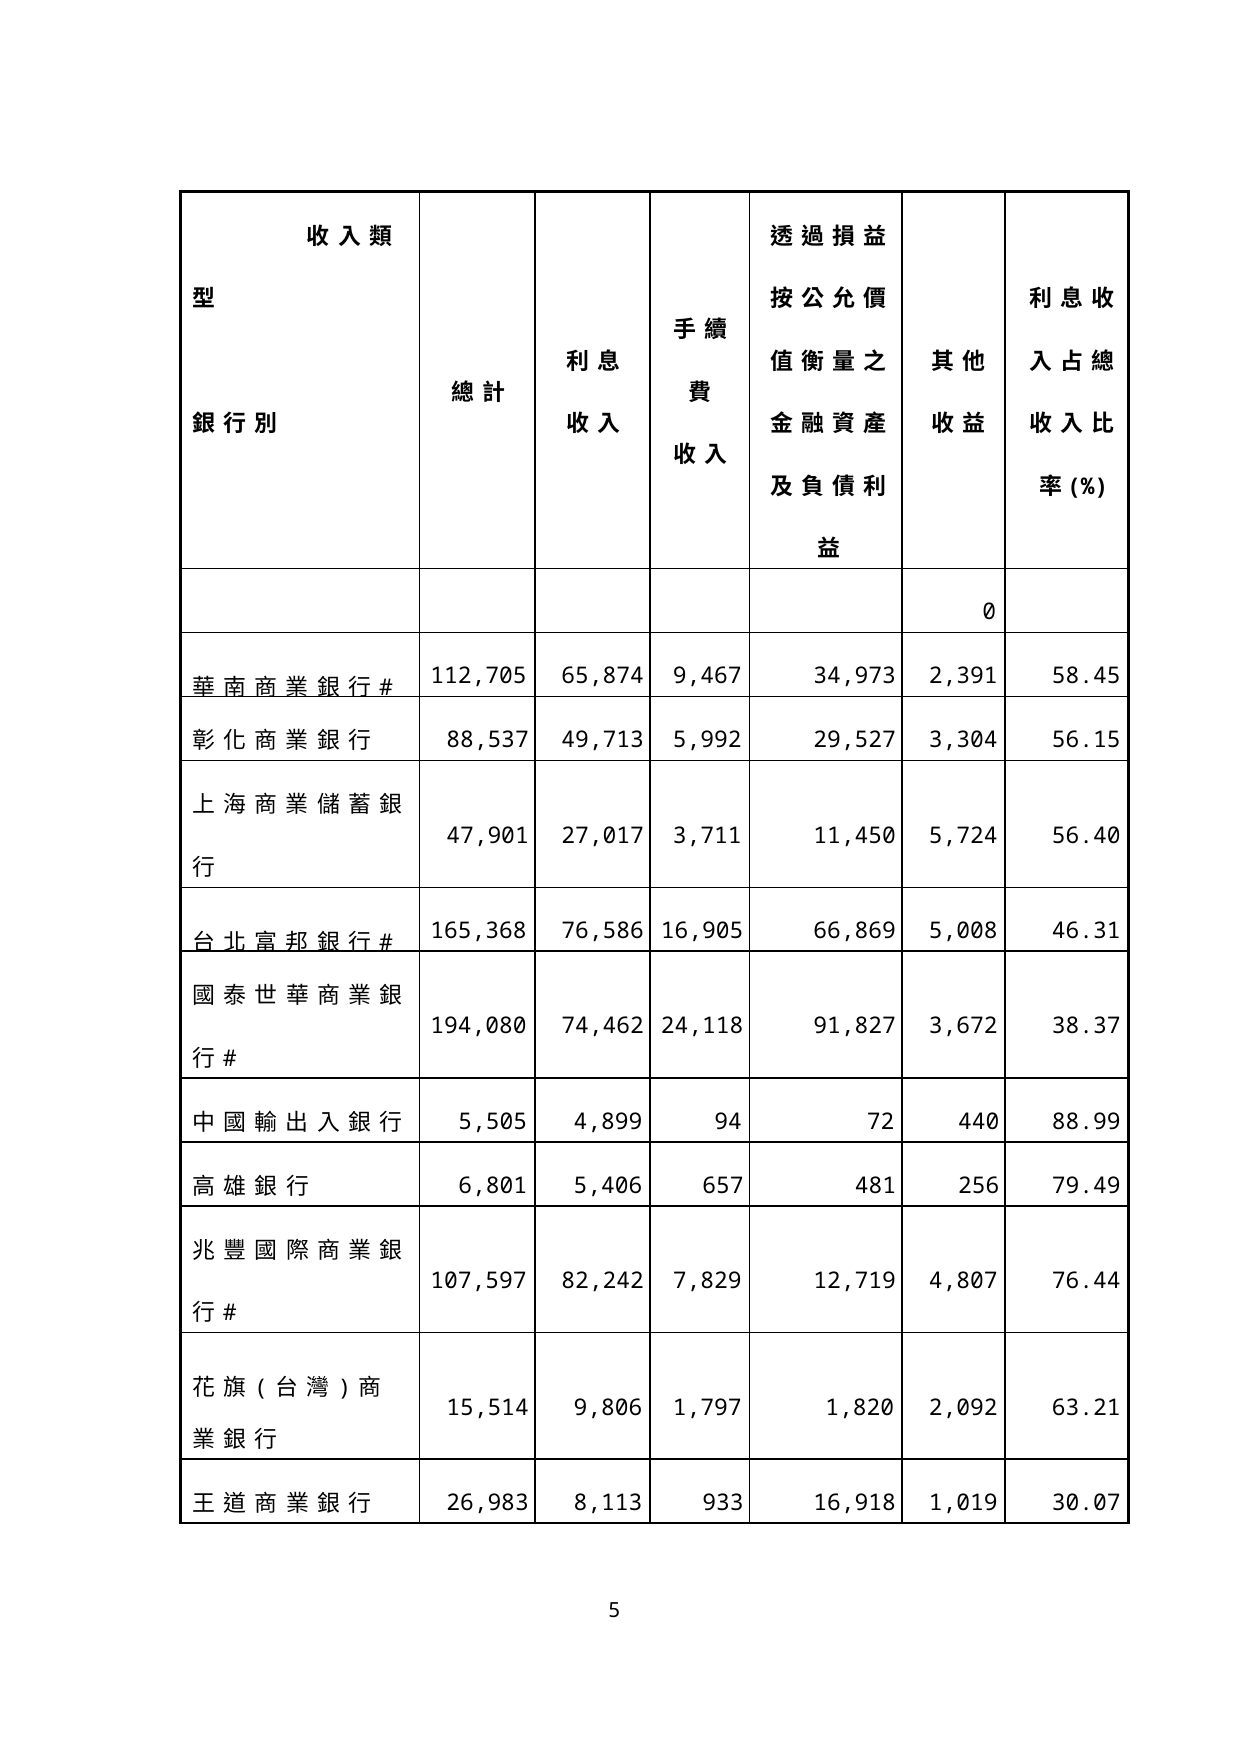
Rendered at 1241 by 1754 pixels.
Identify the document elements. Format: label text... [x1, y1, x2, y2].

table_cell 76.44 [1006, 1207, 1127, 1332]
table_cell 933 [651, 1460, 749, 1522]
table_cell 5,008 [903, 888, 1004, 950]
table_cell [750, 569, 901, 632]
table_cell 58.45 [1006, 633, 1127, 696]
table_cell 91,827 [750, 952, 901, 1077]
table_cell 76,586 [536, 888, 649, 950]
table_header 總計 [420, 193, 534, 568]
table_header 利息收入占總收入比率(%) [1006, 193, 1127, 568]
table_cell 1,797 [651, 1333, 749, 1458]
table_cell 46.31 [1006, 888, 1127, 950]
table_cell 4,899 [536, 1079, 649, 1141]
table_cell 上海商業儲蓄銀行 [182, 761, 419, 886]
table_cell 0 [903, 569, 1004, 632]
table_cell 657 [651, 1143, 749, 1205]
table_cell 27,017 [536, 761, 649, 886]
table_header 其他 收益 [903, 193, 1004, 568]
table_cell 5,724 [903, 761, 1004, 886]
table_cell 5,992 [651, 697, 749, 760]
table_cell 中國輸出入銀行 [182, 1079, 419, 1141]
table_cell 72 [750, 1079, 901, 1141]
table_cell 38.37 [1006, 952, 1127, 1077]
table_cell 47,901 [420, 761, 534, 886]
table_cell 16,918 [750, 1460, 901, 1522]
table_cell 65,874 [536, 633, 649, 696]
table_cell 481 [750, 1143, 901, 1205]
table_cell 1,820 [750, 1333, 901, 1458]
table_cell 兆豐國際商業銀行# [182, 1207, 419, 1332]
table_cell 165,368 [420, 888, 534, 950]
table_cell 440 [903, 1079, 1004, 1141]
table_cell [1006, 569, 1127, 632]
table_cell 彰化商業銀行 [182, 697, 419, 760]
table_cell 66,869 [750, 888, 901, 950]
table_cell 6,801 [420, 1143, 534, 1205]
table_cell 94 [651, 1079, 749, 1141]
table_cell 3,672 [903, 952, 1004, 1077]
table_cell 王道商業銀行 [182, 1460, 419, 1522]
table_header 手續費 收入 [651, 193, 749, 568]
table_cell 2,391 [903, 633, 1004, 696]
table_cell 9,806 [536, 1333, 649, 1458]
table_cell 華南商業銀行# [182, 633, 419, 696]
table_header 利息 收入 [536, 193, 649, 568]
table_cell 高雄銀行 [182, 1143, 419, 1205]
table_cell 8,113 [536, 1460, 649, 1522]
table_cell 5,406 [536, 1143, 649, 1205]
table_cell 56.15 [1006, 697, 1127, 760]
table_cell 12,719 [750, 1207, 901, 1332]
table_cell 3,304 [903, 697, 1004, 760]
table_cell [182, 569, 419, 632]
table_cell 107,597 [420, 1207, 534, 1332]
table_cell 24,118 [651, 952, 749, 1077]
table_cell 2,092 [903, 1333, 1004, 1458]
table_cell 9,467 [651, 633, 749, 696]
table_cell 15,514 [420, 1333, 534, 1458]
table_cell 34,973 [750, 633, 901, 696]
table_cell 74,462 [536, 952, 649, 1077]
table_cell 88,537 [420, 697, 534, 760]
table_cell 194,080 [420, 952, 534, 1077]
table_cell 3,711 [651, 761, 749, 886]
table_cell 29,527 [750, 697, 901, 760]
table_cell [536, 569, 649, 632]
table_cell 花旗(台灣)商業銀行 [182, 1333, 419, 1458]
table_cell 1,019 [903, 1460, 1004, 1522]
table_header 透過損益按公允價值衡量之金融資產及負債利益 [750, 193, 901, 568]
table_cell 63.21 [1006, 1333, 1127, 1458]
table_cell 88.99 [1006, 1079, 1127, 1141]
table_cell 56.40 [1006, 761, 1127, 886]
table_cell 11,450 [750, 761, 901, 886]
table_cell 112,705 [420, 633, 534, 696]
table_cell 5,505 [420, 1079, 534, 1141]
table_cell [651, 569, 749, 632]
table_cell 7,829 [651, 1207, 749, 1332]
table_cell 256 [903, 1143, 1004, 1205]
table_cell 4,807 [903, 1207, 1004, 1332]
table_cell 26,983 [420, 1460, 534, 1522]
table_cell 國泰世華商業銀行# [182, 952, 419, 1077]
table_cell 16,905 [651, 888, 749, 950]
table_cell 台北富邦銀行# [182, 888, 419, 950]
table_cell 30.07 [1006, 1460, 1127, 1522]
table_cell 49,713 [536, 697, 649, 760]
table_cell [420, 569, 534, 632]
table_cell 79.49 [1006, 1143, 1127, 1205]
table_cell 82,242 [536, 1207, 649, 1332]
table_header 收入類型 銀行別 [182, 193, 419, 568]
